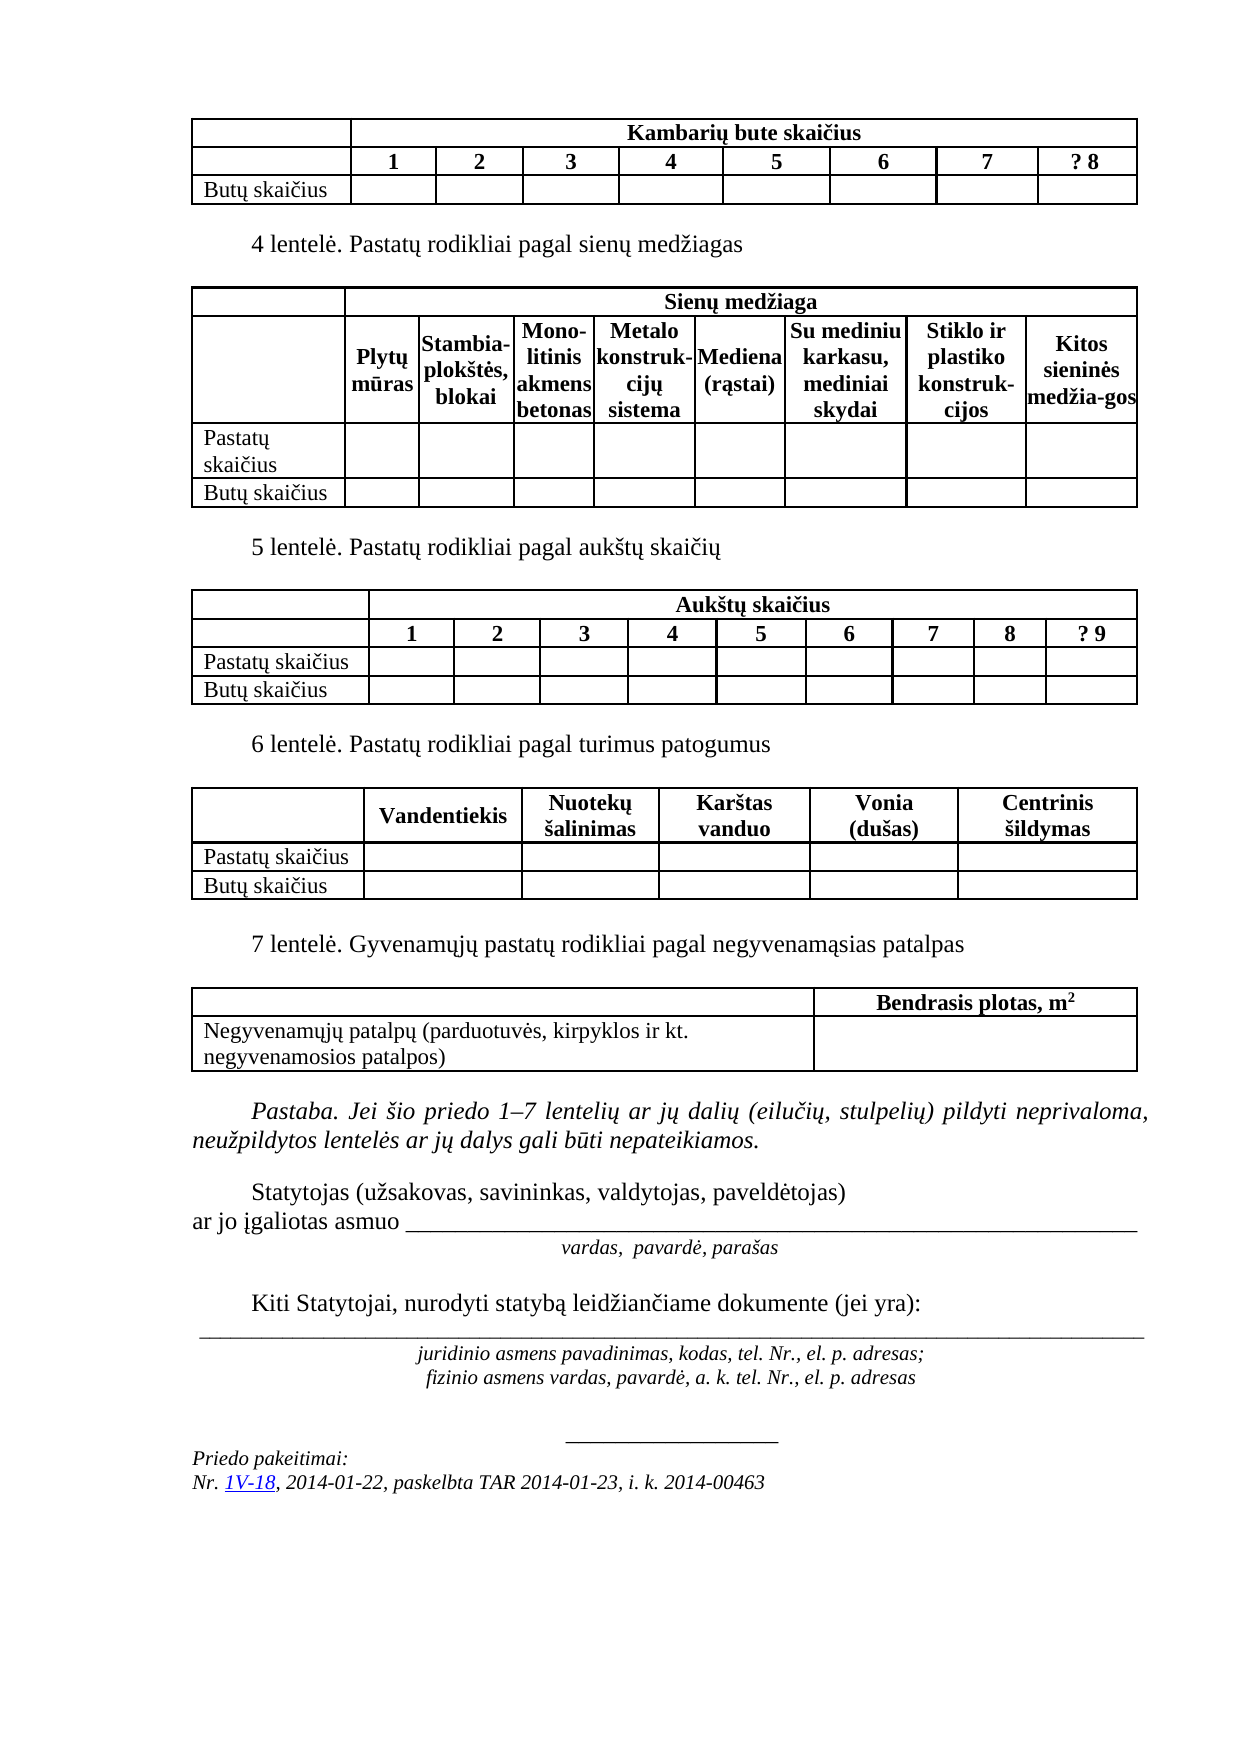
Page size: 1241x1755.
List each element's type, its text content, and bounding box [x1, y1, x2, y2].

text Pastaba. Jei šio priedo 1–7 lentelių ar jų dalių (eilučių, stulpelių) pildyti neprivaloma, neužpildytos lentelės ar jų dalys gali būti nepateikiamos. [192, 1096, 1152, 1153]
table_cell [455, 677, 539, 703]
table_cell [660, 844, 809, 870]
text juridinio asmens pavadinimas, kodas, tel. Nr., el. p. adresas; [192, 1341, 1152, 1365]
table_cell [1047, 648, 1136, 674]
text Priedo pakeitimai: [192, 1446, 1152, 1470]
table_header Karštas vanduo [660, 789, 809, 841]
table_cell Plytų mūras [346, 317, 418, 422]
text 5 lentelė. Pastatų rodikliai pagal aukštų skaičių [192, 532, 1152, 560]
table_cell [811, 844, 957, 870]
table_cell [660, 872, 809, 898]
table_cell [541, 677, 627, 703]
table_cell [786, 424, 905, 477]
table_header Sienų medžiaga [346, 289, 1136, 315]
table_cell 6 [807, 620, 891, 646]
table_cell 1 [352, 148, 435, 174]
table_cell [515, 424, 593, 477]
table_cell [831, 176, 935, 203]
table_cell Mono-litinis akmens betonas [515, 317, 593, 422]
table_cell [807, 648, 891, 674]
table_cell [352, 176, 435, 203]
text Kiti Statytojai, nurodyti statybą leidžiančiame dokumente (jei yra): [192, 1288, 1152, 1317]
table_cell [515, 479, 593, 506]
table_cell [815, 1017, 1136, 1070]
table_cell [193, 620, 368, 646]
table_cell 2 [455, 620, 539, 646]
table_cell Kitos sieninės medžia-gos [1027, 317, 1136, 422]
table_cell [975, 677, 1045, 703]
table_cell [523, 872, 658, 898]
table_cell [786, 479, 905, 506]
table_header Centrinis šildymas [959, 789, 1136, 841]
table_cell >=? 9 [1047, 620, 1136, 646]
table_header [193, 989, 813, 1015]
table_cell Pastatų skaičius [193, 424, 344, 477]
table_cell [1027, 479, 1136, 506]
table_cell 3 [524, 148, 618, 174]
table_cell [595, 479, 694, 506]
table_cell [718, 677, 805, 703]
table_header [193, 289, 344, 315]
text 6 lentelė. Pastatų rodikliai pagal turimus patogumus [192, 729, 1152, 758]
table_cell 1 [370, 620, 453, 646]
table_header Nuotekų šalinimas [523, 789, 658, 841]
table_cell [696, 424, 784, 477]
table_cell [523, 844, 658, 870]
table_cell [455, 648, 539, 674]
table_cell [629, 648, 715, 674]
table_cell [420, 479, 513, 506]
table_header Aukštų skaičius [370, 591, 1136, 618]
table_cell [541, 648, 627, 674]
table_cell [193, 148, 350, 174]
table_cell [346, 424, 418, 477]
table_cell [811, 872, 957, 898]
table_cell 7 [938, 148, 1037, 174]
table_cell 5 [724, 148, 829, 174]
text Nr. 1V-18, 2014-01-22, paskelbta TAR 2014-01-23, i. k. 2014-00463 [192, 1470, 1152, 1494]
table_cell Su mediniu karkasu, mediniai skydai [786, 317, 905, 422]
table_cell [437, 176, 522, 203]
table_header Vandentiekis [365, 789, 521, 841]
table_cell 5 [718, 620, 805, 646]
table_cell [620, 176, 722, 203]
table_cell 8 [975, 620, 1045, 646]
table_cell [1047, 677, 1136, 703]
table_cell [908, 479, 1025, 506]
table_cell [975, 648, 1045, 674]
table_cell [1039, 176, 1136, 203]
table_header Vonia (dušas) [811, 789, 957, 841]
table_cell [718, 648, 805, 674]
text Statytojas (užsakovas, savininkas, valdytojas, paveldėtojas) [192, 1177, 1152, 1206]
table_cell Pastatų skaičius [193, 844, 363, 870]
table_cell 3 [541, 620, 627, 646]
table_cell 4 [620, 148, 722, 174]
table_cell [365, 872, 521, 898]
table_cell [894, 648, 973, 674]
table_cell [938, 176, 1037, 203]
table_cell Butų skaičius [193, 677, 368, 703]
table_cell [959, 872, 1136, 898]
table_cell [365, 844, 521, 870]
table_cell [595, 424, 694, 477]
table_cell [370, 648, 453, 674]
table_header [193, 789, 363, 841]
table_cell Stiklo ir plastiko konstruk-cijos [908, 317, 1025, 422]
text _ [192, 1317, 1152, 1341]
table_header [193, 120, 350, 146]
table_cell 6 [831, 148, 935, 174]
table_cell Stambia-plokštės, blokai [420, 317, 513, 422]
table_cell [524, 176, 618, 203]
text fizinio asmens vardas, pavardė, a. k. tel. Nr., el. p. adresas [192, 1365, 1152, 1389]
table_cell [724, 176, 829, 203]
text _________________ [192, 1417, 1152, 1446]
table_header [193, 591, 368, 618]
table_cell [894, 677, 973, 703]
table_cell [1027, 424, 1136, 477]
table_header Bendrasis plotas, m2 [815, 989, 1136, 1015]
table_cell 2 [437, 148, 522, 174]
table_cell [696, 479, 784, 506]
table_cell [370, 677, 453, 703]
table_cell Mediena (rąstai) [696, 317, 784, 422]
table_cell >=? 8 [1039, 148, 1136, 174]
text 7 lentelė. Gyvenamųjų pastatų rodikliai pagal negyvenamąsias patalpas [192, 929, 1152, 958]
table_cell [420, 424, 513, 477]
table_cell Butų skaičius [193, 479, 344, 506]
table_header Kambarių bute skaičius [352, 120, 1136, 146]
text ar jo įgaliotas asmuo [192, 1206, 1152, 1235]
table_cell [193, 317, 344, 422]
table_cell Butų skaičius [193, 176, 350, 203]
table_cell Butų skaičius [193, 872, 363, 898]
table_cell Negyvenamųjų patalpų (parduotuvės, kirpyklos ir kt. negyvenamosios patalpos) [193, 1017, 813, 1070]
table_cell 4 [629, 620, 715, 646]
table_cell Metalo konstruk-cijų sistema [595, 317, 694, 422]
table_cell Pastatų skaičius [193, 648, 368, 674]
table_cell 7 [894, 620, 973, 646]
table_cell [629, 677, 715, 703]
table_cell [807, 677, 891, 703]
text 4 lentelė. Pastatų rodikliai pagal sienų medžiagas [192, 229, 1152, 258]
text vardas, pavardė, parašas [192, 1235, 1152, 1259]
table_cell [346, 479, 418, 506]
table_cell [959, 844, 1136, 870]
table_cell [908, 424, 1025, 477]
